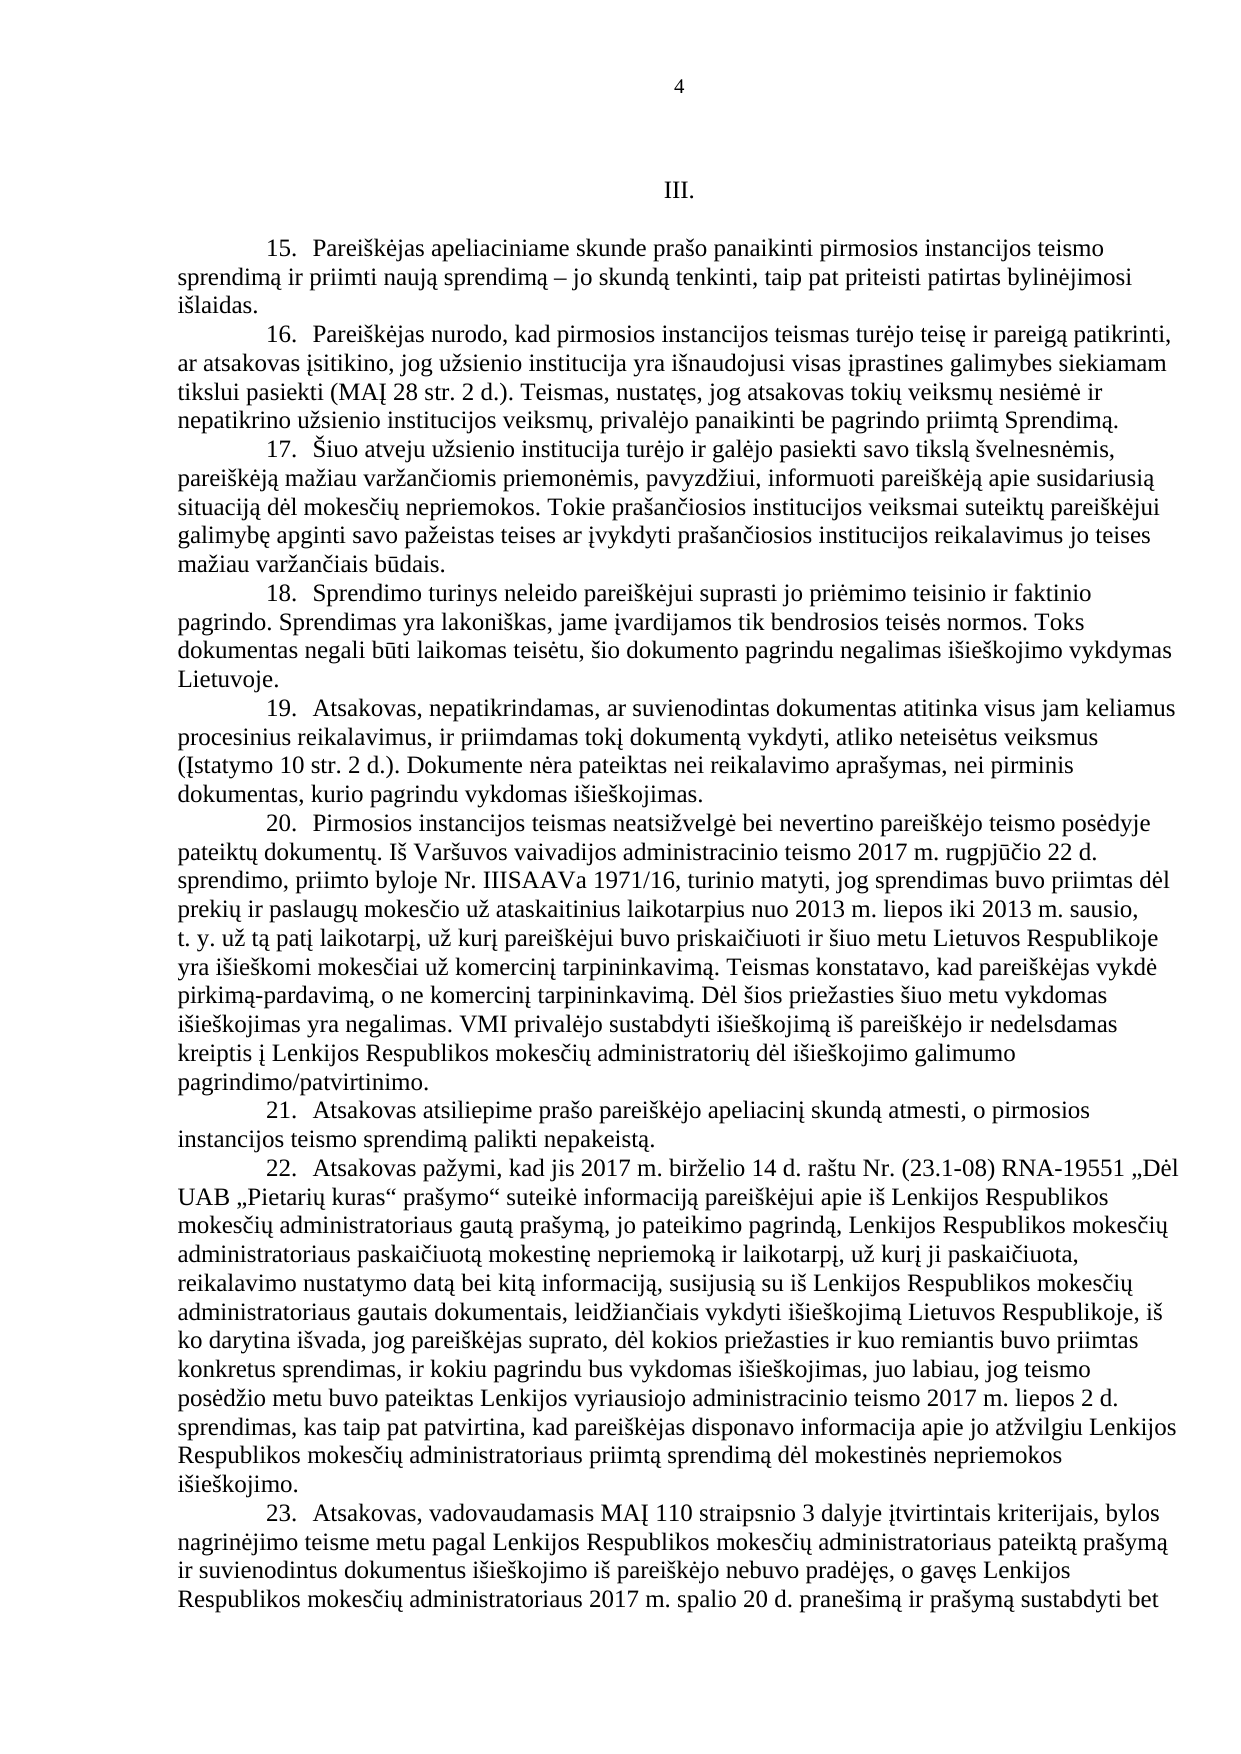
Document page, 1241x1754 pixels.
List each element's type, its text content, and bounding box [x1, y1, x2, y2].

text 21. Atsakovas atsiliepime prašo pareiškėjo apeliacinį skundą atmesti, o pirmosios instancijos teismo sprendimą palikti nepakeistą. [177, 1096, 1181, 1153]
text 17. Šiuo atveju užsienio institucija turėjo ir galėjo pasiekti savo tikslą švelnesnėmis, pareiškėją mažiau varžančiomis priemonėmis, pavyzdžiui, informuoti pareiškėją apie susidariusią situaciją dėl mokesčių nepriemokos. Tokie prašančiosios institucijos veiksmai suteiktų pareiškėjui galimybę apginti savo pažeistas teises ar įvykdyti prašančiosios institucijos reikalavimus jo teises mažiau varžančiais būdais. [177, 434, 1181, 578]
text III. [177, 176, 1181, 204]
text 20. Pirmosios instancijos teismas neatsižvelgė bei nevertino pareiškėjo teismo posėdyje pateiktų dokumentų. Iš Varšuvos vaivadijos administracinio teismo 2017 m. rugpjūčio 22 d. sprendimo, priimto byloje Nr. IIISAAVa 1971/16, turinio matyti, jog sprendimas buvo priimtas dėl prekių ir paslaugų mokesčio už ataskaitinius laikotarpius nuo 2013 m. liepos iki 2013 m. sausio, t. y. už tą patį laikotarpį, už kurį pareiškėjui buvo priskaičiuoti ir šiuo metu Lietuvos Respublikoje yra išieškomi mokesčiai už komercinį tarpininkavimą. Teismas konstatavo, kad pareiškėjas vykdė pirkimą-pardavimą, o ne komercinį tarpininkavimą. Dėl šios priežasties šiuo metu vykdomas išieškojimas yra negalimas. VMI privalėjo sustabdyti išieškojimą iš pareiškėjo ir nedelsdamas kreiptis į Lenkijos Respublikos mokesčių administratorių dėl išieškojimo galimumo pagrindimo/patvirtinimo. [177, 808, 1181, 1096]
text 16. Pareiškėjas nurodo, kad pirmosios instancijos teismas turėjo teisę ir pareigą patikrinti, ar atsakovas įsitikino, jog užsienio institucija yra išnaudojusi visas įprastines galimybes siekiamam tikslui pasiekti (MAĮ 28 str. 2 d.). Teismas, nustatęs, jog atsakovas tokių veiksmų nesiėmė ir nepatikrino užsienio institucijos veiksmų, privalėjo panaikinti be pagrindo priimtą Sprendimą. [177, 319, 1181, 434]
text 23. Atsakovas, vadovaudamasis MAĮ 110 straipsnio 3 dalyje įtvirtintais kriterijais, bylos nagrinėjimo teisme metu pagal Lenkijos Respublikos mokesčių administratoriaus pateiktą prašymą ir suvienodintus dokumentus išieškojimo iš pareiškėjo nebuvo pradėjęs, o gavęs Lenkijos Respublikos mokesčių administratoriaus 2017 m. spalio 20 d. pranešimą ir prašymą sustabdyti bet [177, 1498, 1181, 1613]
text 19. Atsakovas, nepatikrindamas, ar suvienodintas dokumentas atitinka visus jam keliamus procesinius reikalavimus, ir priimdamas tokį dokumentą vykdyti, atliko neteisėtus veiksmus (Įstatymo 10 str. 2 d.). Dokumente nėra pateiktas nei reikalavimo aprašymas, nei pirminis dokumentas, kurio pagrindu vykdomas išieškojimas. [177, 693, 1181, 808]
text 22. Atsakovas pažymi, kad jis 2017 m. birželio 14 d. raštu Nr. (23.1-08) RNA-19551 „Dėl UAB „Pietarių kuras“ prašymo“ suteikė informaciją pareiškėjui apie iš Lenkijos Respublikos mokesčių administratoriaus gautą prašymą, jo pateikimo pagrindą, Lenkijos Respublikos mokesčių administratoriaus paskaičiuotą mokestinę nepriemoką ir laikotarpį, už kurį ji paskaičiuota, reikalavimo nustatymo datą bei kitą informaciją, susijusią su iš Lenkijos Respublikos mokesčių administratoriaus gautais dokumentais, leidžiančiais vykdyti išieškojimą Lietuvos Respublikoje, iš ko darytina išvada, jog pareiškėjas suprato, dėl kokios priežasties ir kuo remiantis buvo priimtas konkretus sprendimas, ir kokiu pagrindu bus vykdomas išieškojimas, juo labiau, jog teismo posėdžio metu buvo pateiktas Lenkijos vyriausiojo administracinio teismo 2017 m. liepos 2 d. sprendimas, kas taip pat patvirtina, kad pareiškėjas disponavo informacija apie jo atžvilgiu Lenkijos Respublikos mokesčių administratoriaus priimtą sprendimą dėl mokestinės nepriemokos išieškojimo. [177, 1153, 1181, 1498]
text 18. Sprendimo turinys neleido pareiškėjui suprasti jo priėmimo teisinio ir faktinio pagrindo. Sprendimas yra lakoniškas, jame įvardijamos tik bendrosios teisės normos. Toks dokumentas negali būti laikomas teisėtu, šio dokumento pagrindu negalimas išieškojimo vykdymas Lietuvoje. [177, 578, 1181, 693]
text 15. Pareiškėjas apeliaciniame skunde prašo panaikinti pirmosios instancijos teismo sprendimą ir priimti naują sprendimą – jo skundą tenkinti, taip pat priteisti patirtas bylinėjimosi išlaidas. [177, 233, 1181, 319]
